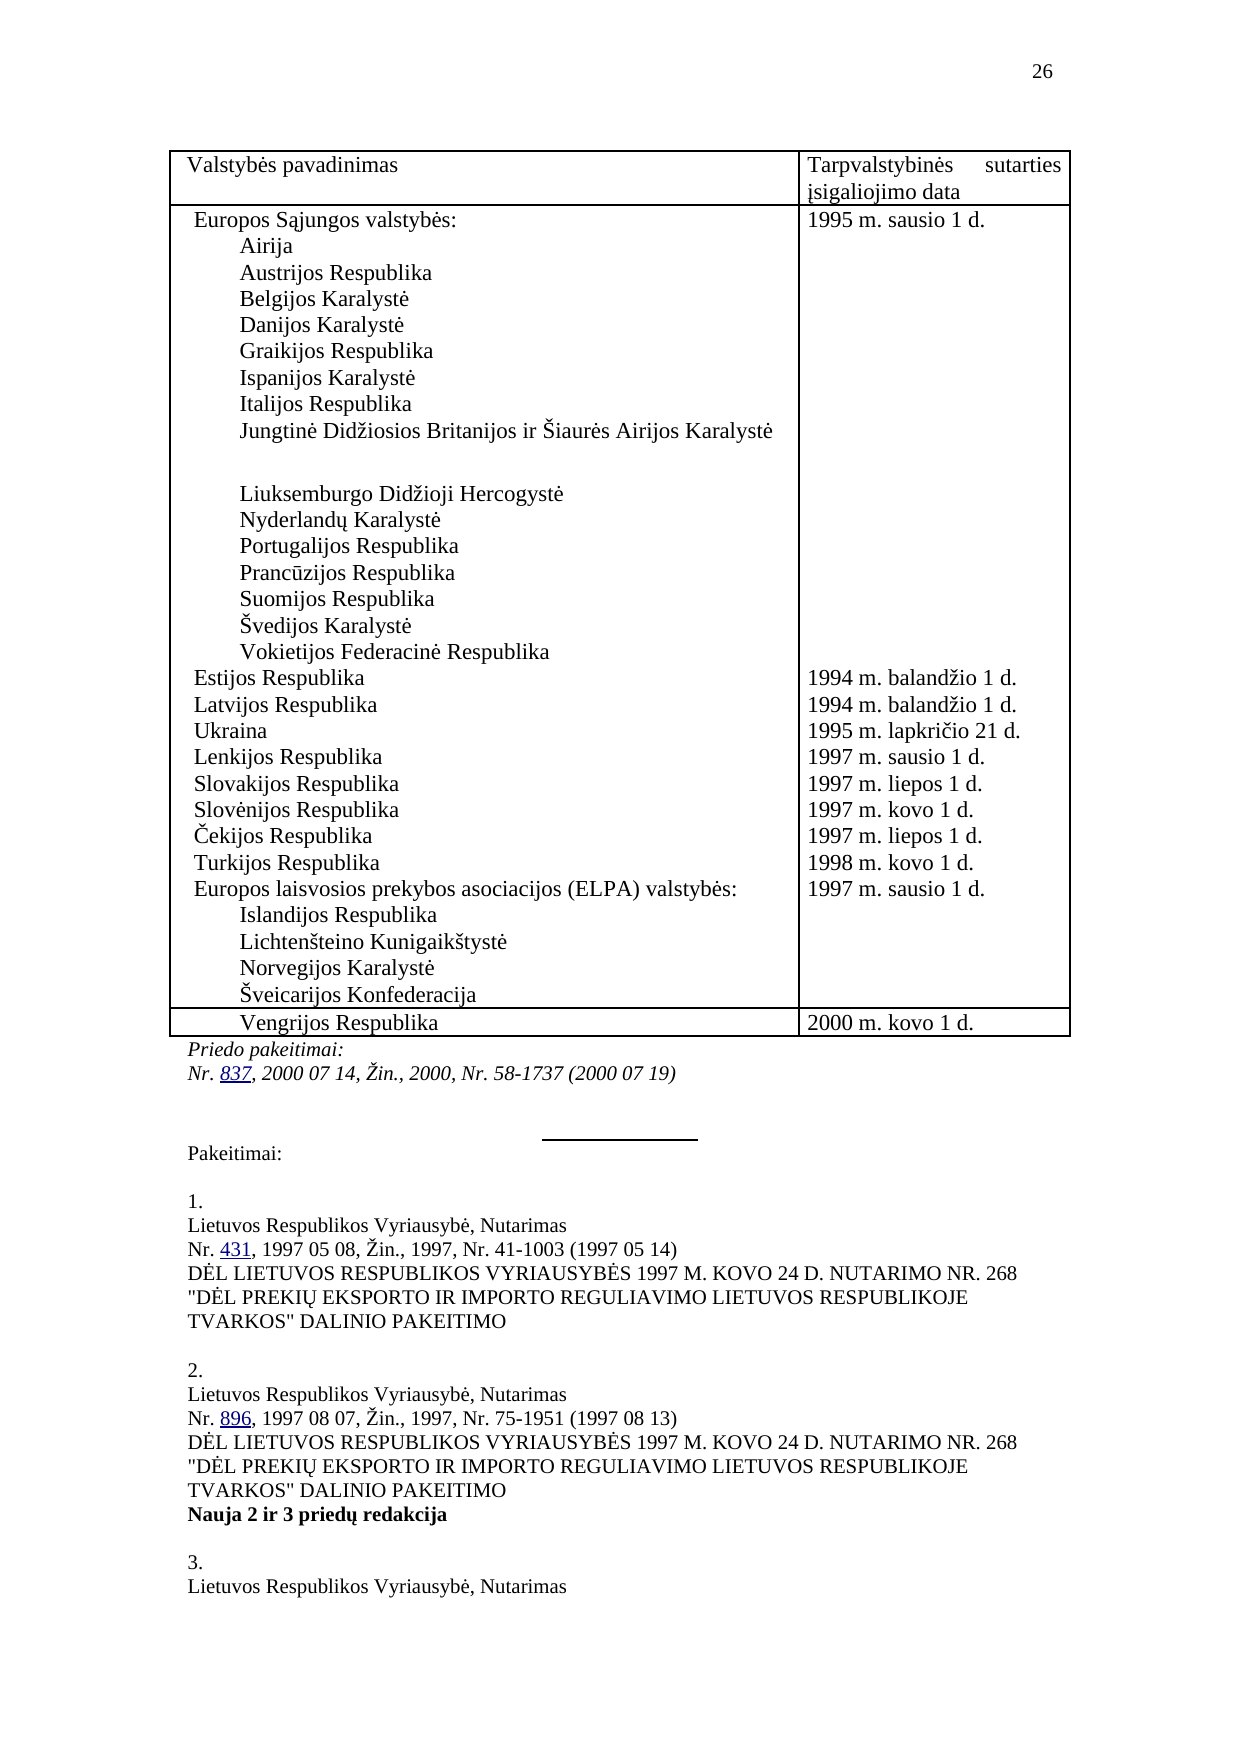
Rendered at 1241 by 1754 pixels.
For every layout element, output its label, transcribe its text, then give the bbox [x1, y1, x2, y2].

table_cell Lichtenšteino Kunigaikštystė [171, 928, 798, 954]
table_cell [800, 417, 1069, 480]
table_cell 1994 m. balandžio 1 d. [800, 664, 1069, 691]
text DĖL LIETUVOS RESPUBLIKOS VYRIAUSYBĖS 1997 M. KOVO 24 D. NUTARIMO NR. 268 "DĖL PREKIŲ EKSPORTO IR IMPORTO REGULIAVIMO LIETUVOS RESPUBLIKOJE TVARKOS" DALINIO PAKEITIMO [187, 1261, 1053, 1333]
table_cell 1998 m. kovo 1 d. [800, 849, 1069, 875]
text Pakeitimai: [187, 1141, 1053, 1165]
table_cell Turkijos Respublika [171, 849, 798, 875]
table_cell 1997 m. liepos 1 d. [800, 823, 1069, 849]
table_cell Lenkijos Respublika [171, 744, 798, 770]
table_cell Suomijos Respublika [171, 585, 798, 612]
table_cell Austrijos respublika [171, 259, 798, 285]
text 1. [187, 1189, 1053, 1213]
table_cell 1997 m. kovo 1 d. [800, 796, 1069, 822]
table_cell Latvijos Respublika [171, 691, 798, 717]
table_cell Šveicarijos Konfederacija [171, 981, 798, 1007]
table_cell Vengrijos Respublika [171, 1009, 798, 1035]
table_cell Airija [171, 232, 798, 258]
text 2. [187, 1357, 1053, 1382]
table_cell [800, 612, 1069, 638]
table_cell Ukraina [171, 717, 798, 743]
table_cell [800, 364, 1069, 390]
text Lietuvos Respublikos Vyriausybė, Nutarimas [187, 1382, 1053, 1406]
table_cell [800, 902, 1069, 928]
table_cell [800, 981, 1069, 1007]
table_cell [800, 390, 1069, 417]
subtitle Nauja 2 ir 3 priedų redakcija [187, 1502, 1053, 1526]
table_header valstybės pavadinimas [171, 152, 798, 204]
table_cell [800, 311, 1069, 338]
table_cell Slovėnijos Respublika [171, 796, 798, 822]
table_cell 1994 m. balandžio 1 d. [800, 691, 1069, 717]
table_cell 1995 m. sausio 1 d. [800, 206, 1069, 232]
table_cell 1995 m. lapkričio 21 d. [800, 717, 1069, 743]
table_cell 1997 m. sausio 1 d. [800, 875, 1069, 902]
table_cell Prancūzijos Respublika [171, 559, 798, 585]
table_cell 2000 m. kovo 1 d. [800, 1009, 1069, 1035]
text Nr. 896, 1997 08 07, Žin., 1997, Nr. 75-1951 (1997 08 13) [187, 1406, 1053, 1430]
table_cell [800, 506, 1069, 533]
text Priedo pakeitimai: [187, 1037, 1053, 1061]
table_cell [800, 338, 1069, 364]
table_cell [800, 259, 1069, 285]
text Lietuvos Respublikos Vyriausybė, Nutarimas [187, 1213, 1053, 1237]
table_cell Islandijos Respublika [171, 902, 798, 928]
table_cell [800, 585, 1069, 612]
table_cell Belgijos Karalystė [171, 285, 798, 311]
table_cell Liuksemburgo Didžioji Hercogystė [171, 480, 798, 506]
table_cell Vokietijos Federacinė Respublika [171, 638, 798, 664]
table_cell Portugalijos Respublika [171, 533, 798, 559]
table_cell ispanijos Karalystė [171, 364, 798, 390]
table_cell [800, 928, 1069, 954]
table_cell Italijos respublika [171, 390, 798, 417]
table_cell [800, 559, 1069, 585]
table_header Tarpvalstybinės sutarties įsigaliojimo data [800, 152, 1069, 204]
table_cell 1997 m. liepos 1 d. [800, 770, 1069, 796]
text 3. [187, 1550, 1053, 1574]
table_cell [800, 232, 1069, 258]
text DĖL LIETUVOS RESPUBLIKOS VYRIAUSYBĖS 1997 M. KOVO 24 D. NUTARIMO NR. 268 "DĖL PREKIŲ EKSPORTO IR IMPORTO REGULIAVIMO LIETUVOS RESPUBLIKOJE TVARKOS" DALINIO PAKEITIMO [187, 1430, 1053, 1502]
table_cell Europos laisvosios prekybos asociacijos (ELPA) valstybės: [171, 875, 798, 902]
text Nr. 431, 1997 05 08, Žin., 1997, Nr. 41-1003 (1997 05 14) [187, 1237, 1053, 1261]
table_cell Nyderlandų karalystė [171, 506, 798, 533]
table_cell [800, 480, 1069, 506]
table_cell [800, 954, 1069, 981]
table_cell 1997 m. sausio 1 d. [800, 744, 1069, 770]
table_cell Graikijos respublika [171, 338, 798, 364]
table_cell Švedijos Karalystė [171, 612, 798, 638]
table_cell [800, 638, 1069, 664]
table_cell Estijos Respublika [171, 664, 798, 691]
table_cell [800, 285, 1069, 311]
table_cell Čekijos Respublika [171, 823, 798, 849]
table_cell Jungtinė Didžiosios Britanijos ir šiaurės Airijos karalystė [171, 417, 798, 480]
table_cell Norvegijos Karalystė [171, 954, 798, 981]
table_cell Danijos karalystė [171, 311, 798, 338]
table_cell [800, 533, 1069, 559]
table_cell Slovakijos Respublika [171, 770, 798, 796]
table_cell Europos sąjungos valstybės: [171, 206, 798, 232]
text Nr. 837, 2000 07 14, Žin., 2000, Nr. 58-1737 (2000 07 19) [187, 1061, 1053, 1084]
text Lietuvos Respublikos Vyriausybė, Nutarimas [187, 1574, 1053, 1598]
